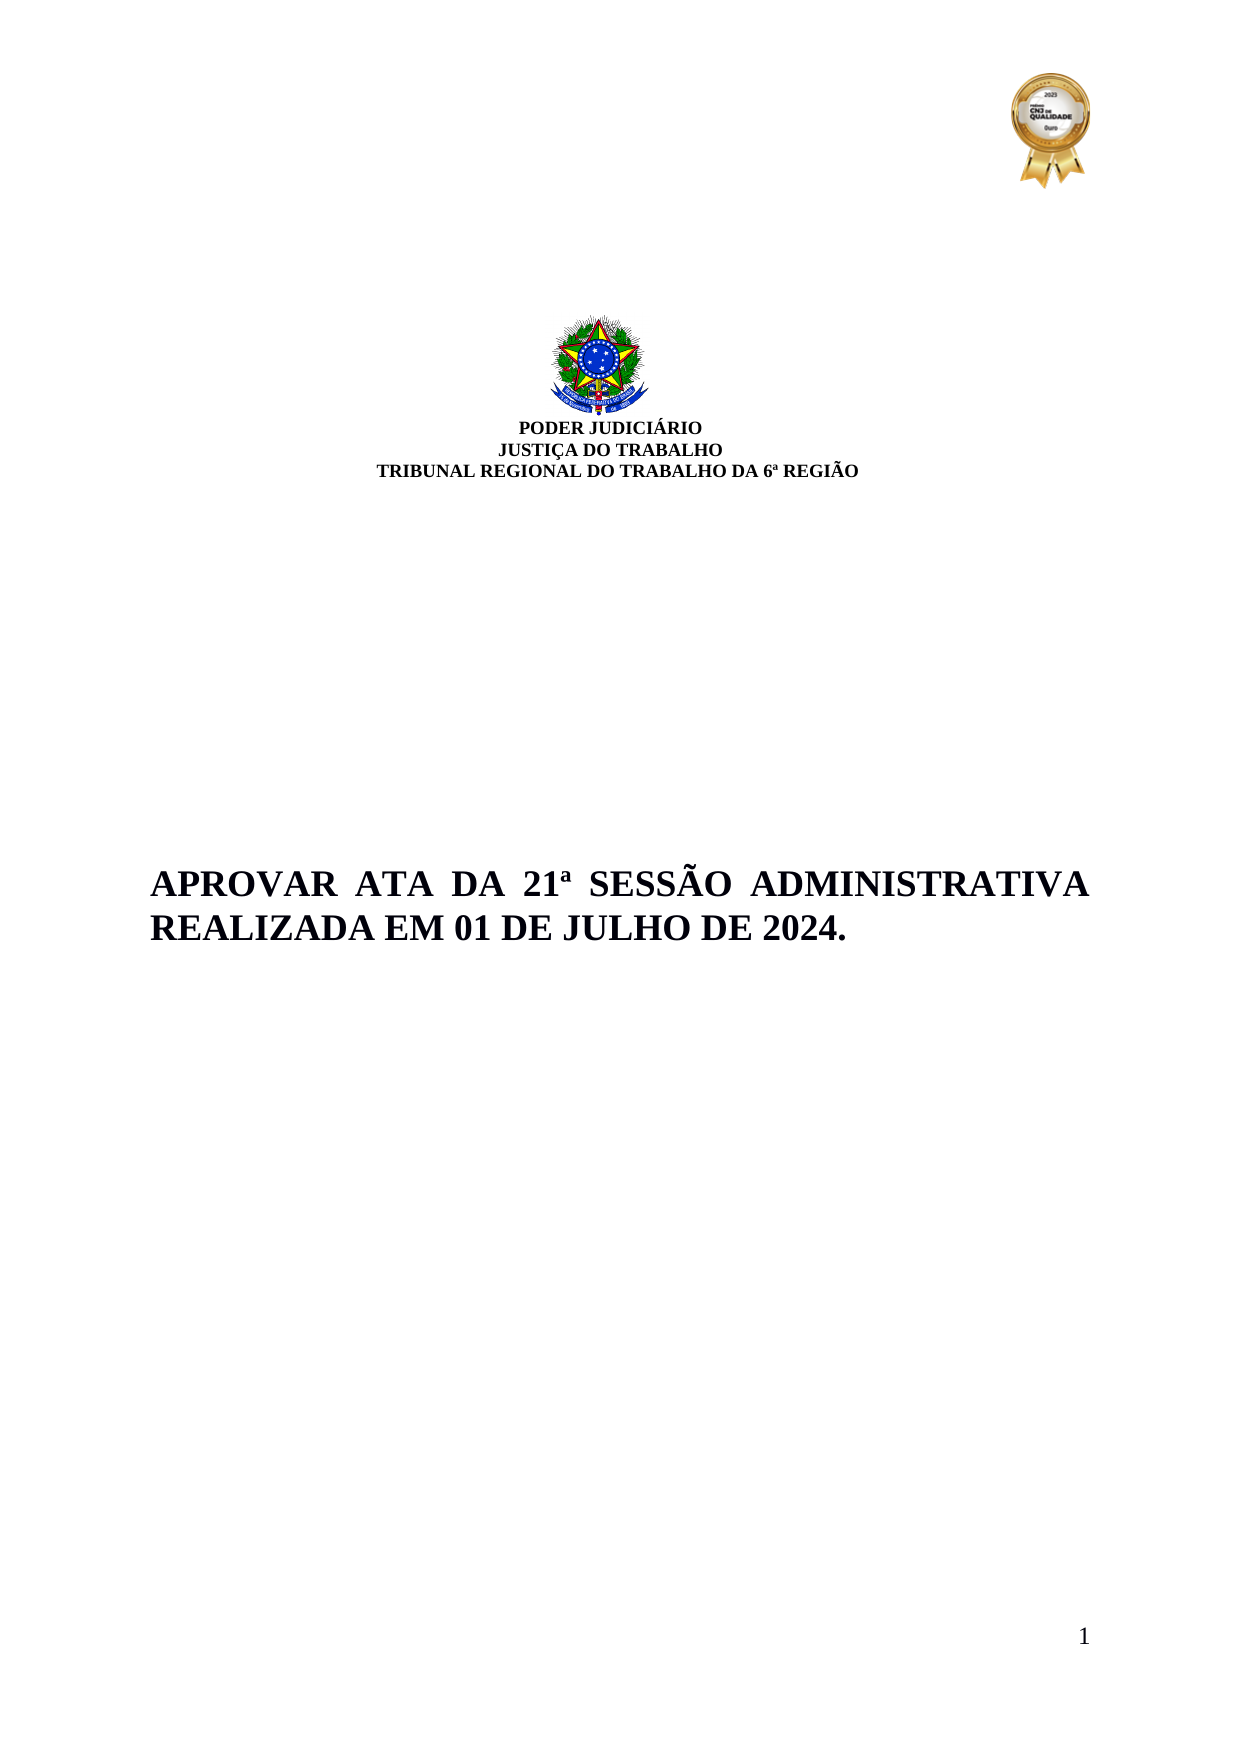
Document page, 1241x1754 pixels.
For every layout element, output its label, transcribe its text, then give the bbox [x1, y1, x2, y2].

text APROVAR ATA DA 21ª SESSÃO ADMINISTRATIVA REALIZADA EM 01 DE JULHO DE 2024. [150, 862, 1090, 948]
